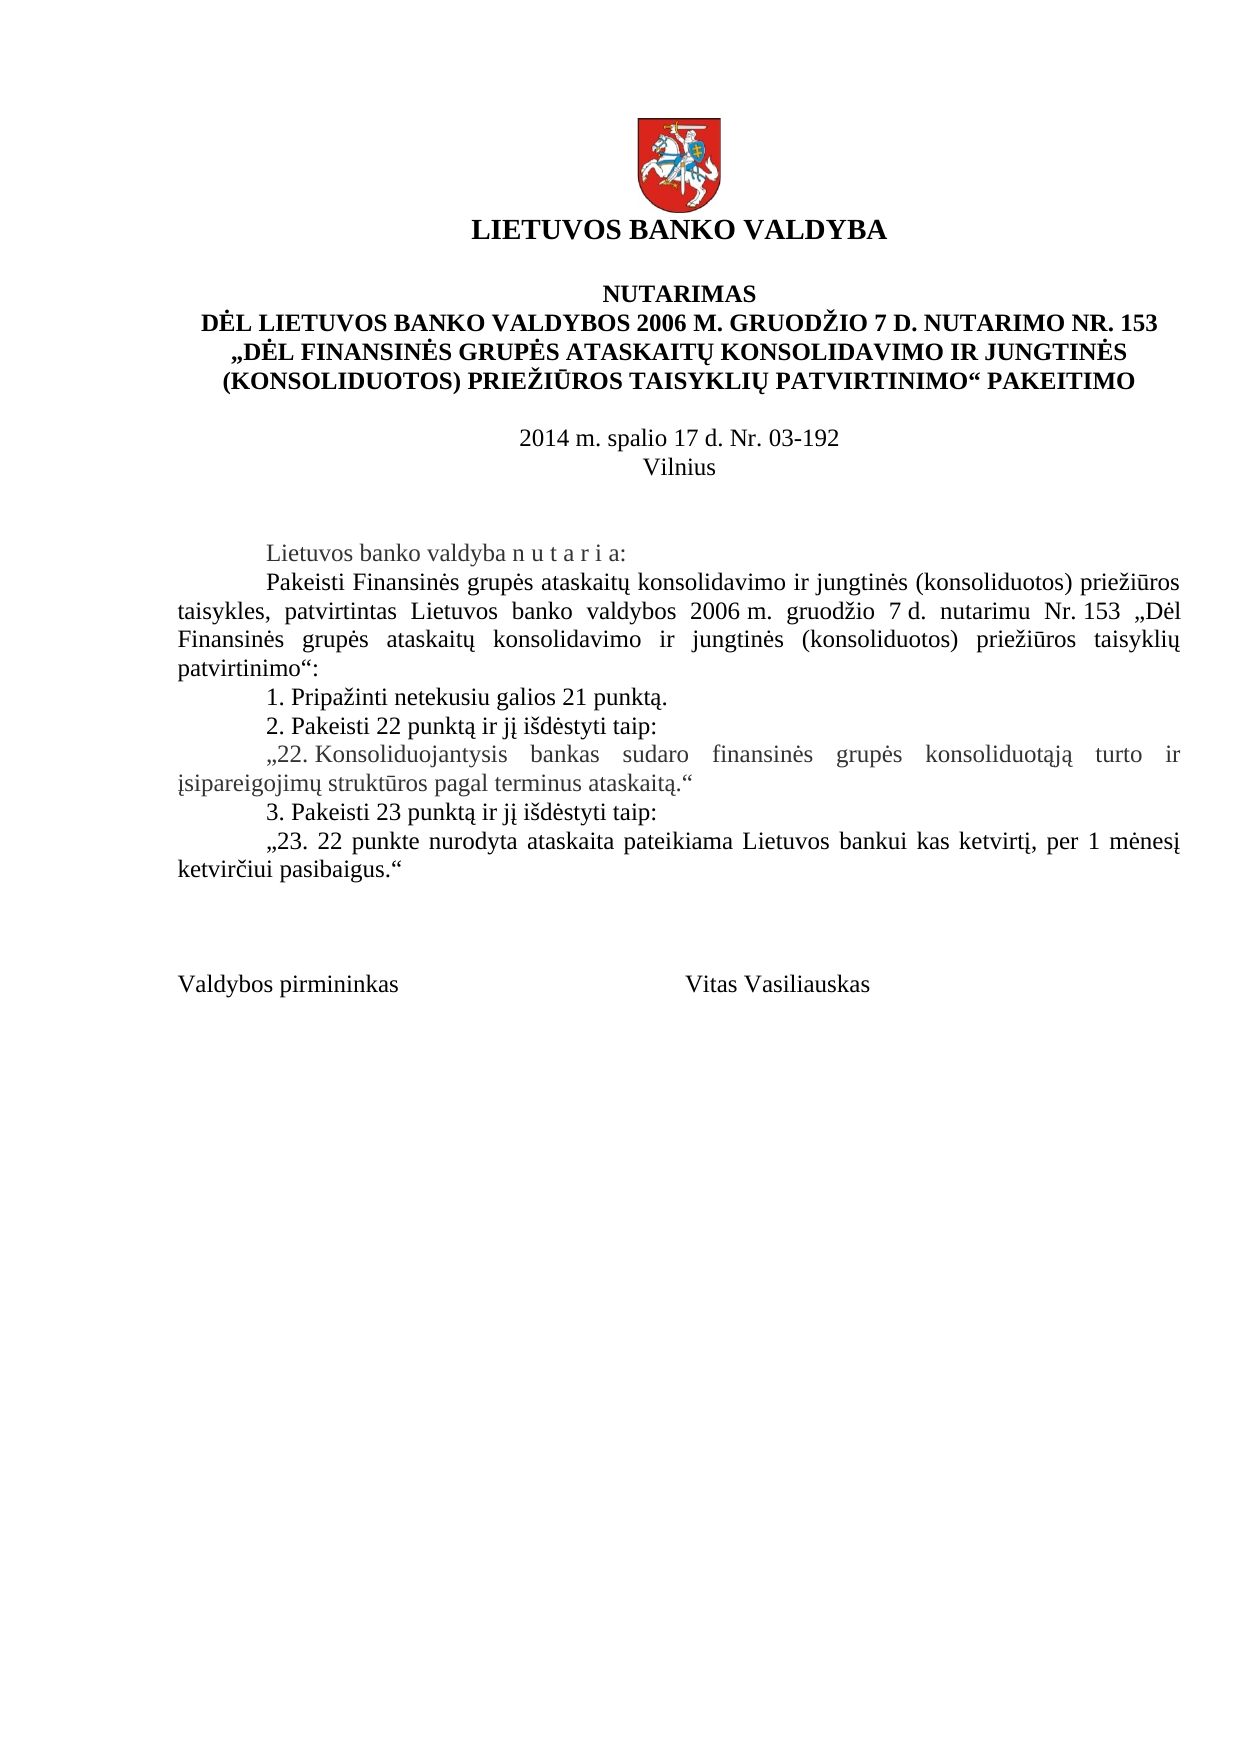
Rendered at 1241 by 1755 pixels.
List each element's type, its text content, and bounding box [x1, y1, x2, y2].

text NUTARIMAS [177, 279, 1181, 308]
text 2014 m. spalio 17 d. Nr. 03-192 [177, 423, 1181, 452]
text Valdybos pirmininkas Vitas Vasiliauskas [177, 969, 1181, 998]
text Lietuvos banko valdyba n u t a r i a: [177, 538, 1181, 567]
text 3. Pakeisti 23 punktą ir jį išdėstyti taip: [266, 797, 1181, 826]
text LIETUVOS BANKO VALDYBA [177, 212, 1181, 246]
text 1. Pripažinti netekusiu galios 21 punktą. [266, 682, 1181, 711]
text Vilnius [177, 452, 1181, 481]
text Pakeisti Finansinės grupės ataskaitų konsolidavimo ir jungtinės (konsoliduotos) priežiūros taisykles, patvirtintas Lietuvos banko valdybos 2006 m. gruodžio 7 d. nutarimu Nr. 153 „Dėl Finansinės grupės ataskaitų konsolidavimo ir jungtinės (konsoliduotos) priežiūros taisyklių patvirtinimo“: [177, 567, 1181, 682]
text DĖL Lietuvos banko valdybos 2006 m. gruodžio 7 d. nutarimo Nr. 153 „Dėl Finansinės grupės ataskaitų konsolidavimo ir jungtinės (konsoliduotos) priežiūros taisyklių patvirtinimo“ pakeitimo [177, 308, 1181, 394]
text 2. Pakeisti 22 punktą ir jį išdėstyti taip: [266, 711, 1181, 739]
text „22. Konsoliduojantysis bankas sudaro finansinės grupės konsoliduotąją turto ir įsipareigojimų struktūros pagal terminus ataskaitą.“ [177, 739, 1181, 797]
text „23. 22 punkte nurodyta ataskaita pateikiama Lietuvos bankui kas ketvirtį, per 1 mėnesį ketvirčiui pasibaigus.“ [177, 826, 1181, 883]
